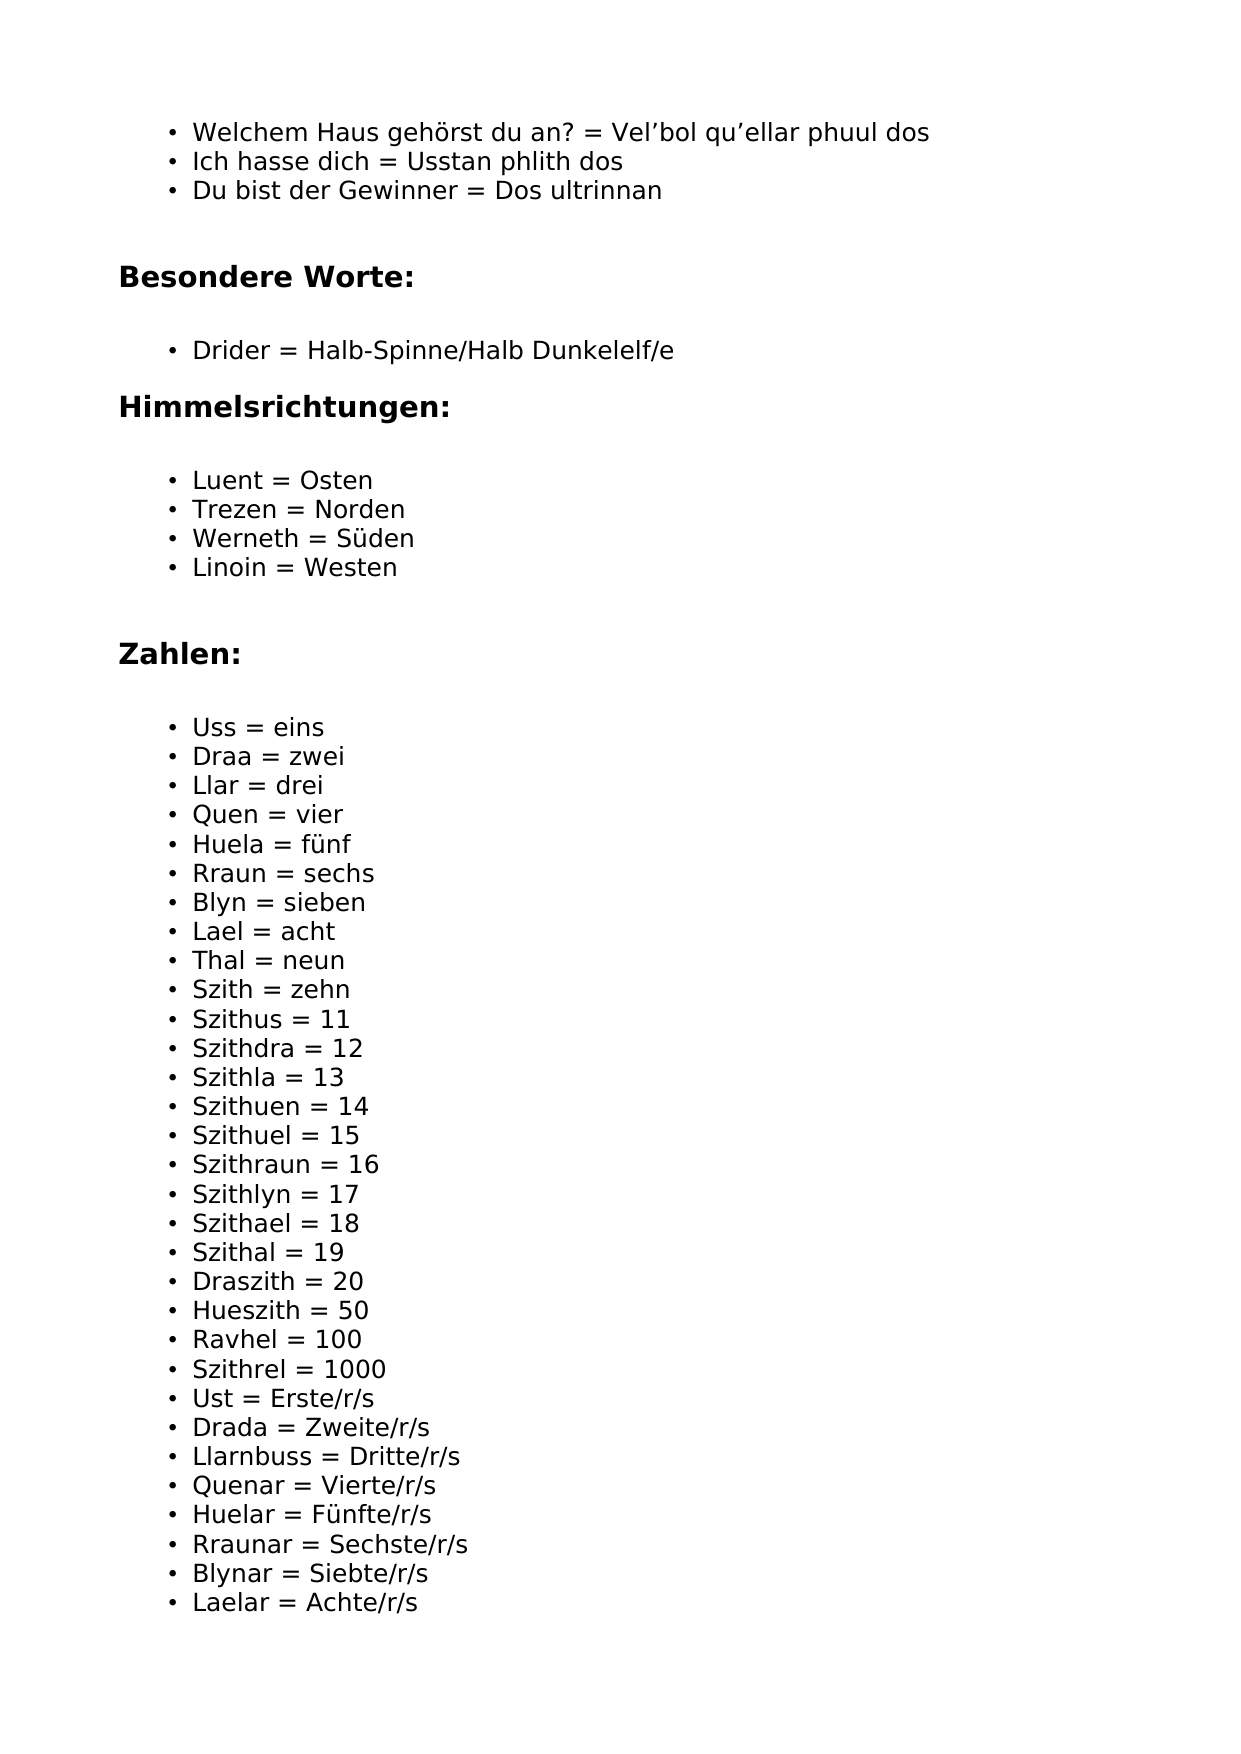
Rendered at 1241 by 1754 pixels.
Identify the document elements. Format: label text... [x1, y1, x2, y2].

list Szithal = 19 [177, 1238, 1122, 1267]
subtitle Besondere Worte: [118, 260, 1122, 294]
list Drider = Halb-Spinne/Halb Dunkelelf/e [177, 336, 1122, 365]
list Szithlyn = 17 [177, 1180, 1122, 1209]
list Ich hasse dich = Usstan phlith dos [177, 147, 1122, 176]
list Quenar = Vierte/r/s [177, 1472, 1122, 1501]
list Huela = fünf [177, 830, 1122, 859]
list Laelar = Achte/r/s [177, 1588, 1122, 1617]
list Llar = drei [177, 772, 1122, 801]
list Blynar = Siebte/r/s [177, 1559, 1122, 1588]
list Ust = Erste/r/s [177, 1384, 1122, 1413]
list Uss = eins [177, 713, 1122, 742]
list Szithuel = 15 [177, 1122, 1122, 1151]
list Szithuen = 14 [177, 1092, 1122, 1122]
list Szithraun = 16 [177, 1151, 1122, 1180]
list Ravhel = 100 [177, 1326, 1122, 1355]
list Du bist der Gewinner = Dos ultrinnan [177, 176, 1122, 206]
list Szithus = 11 [177, 1005, 1122, 1034]
list Blyn = sieben [177, 888, 1122, 917]
list Szithrel = 1000 [177, 1355, 1122, 1384]
list Trezen = Norden [177, 495, 1122, 524]
list Szithdra = 12 [177, 1034, 1122, 1063]
list Rraunar = Sechste/r/s [177, 1530, 1122, 1559]
list Werneth = Süden [177, 524, 1122, 554]
list Rraun = sechs [177, 859, 1122, 888]
list Szithla = 13 [177, 1063, 1122, 1092]
list Draszith = 20 [177, 1267, 1122, 1297]
list Llarnbuss = Dritte/r/s [177, 1442, 1122, 1472]
list Szith = zehn [177, 976, 1122, 1005]
list Quen = vier [177, 801, 1122, 830]
list Drada = Zweite/r/s [177, 1413, 1122, 1442]
subtitle Himmelsrichtungen: [118, 390, 1122, 424]
list Thal = neun [177, 947, 1122, 976]
list Szithael = 18 [177, 1209, 1122, 1238]
list Linoin = Westen [177, 554, 1122, 583]
list Luent = Osten [177, 466, 1122, 495]
subtitle Zahlen: [118, 637, 1122, 671]
list Hueszith = 50 [177, 1297, 1122, 1326]
list Welchem Haus gehörst du an? = Vel’bol qu’ellar phuul dos [177, 118, 1122, 147]
list Lael = acht [177, 917, 1122, 947]
list Draa = zwei [177, 742, 1122, 772]
list Huelar = Fünfte/r/s [177, 1501, 1122, 1530]
